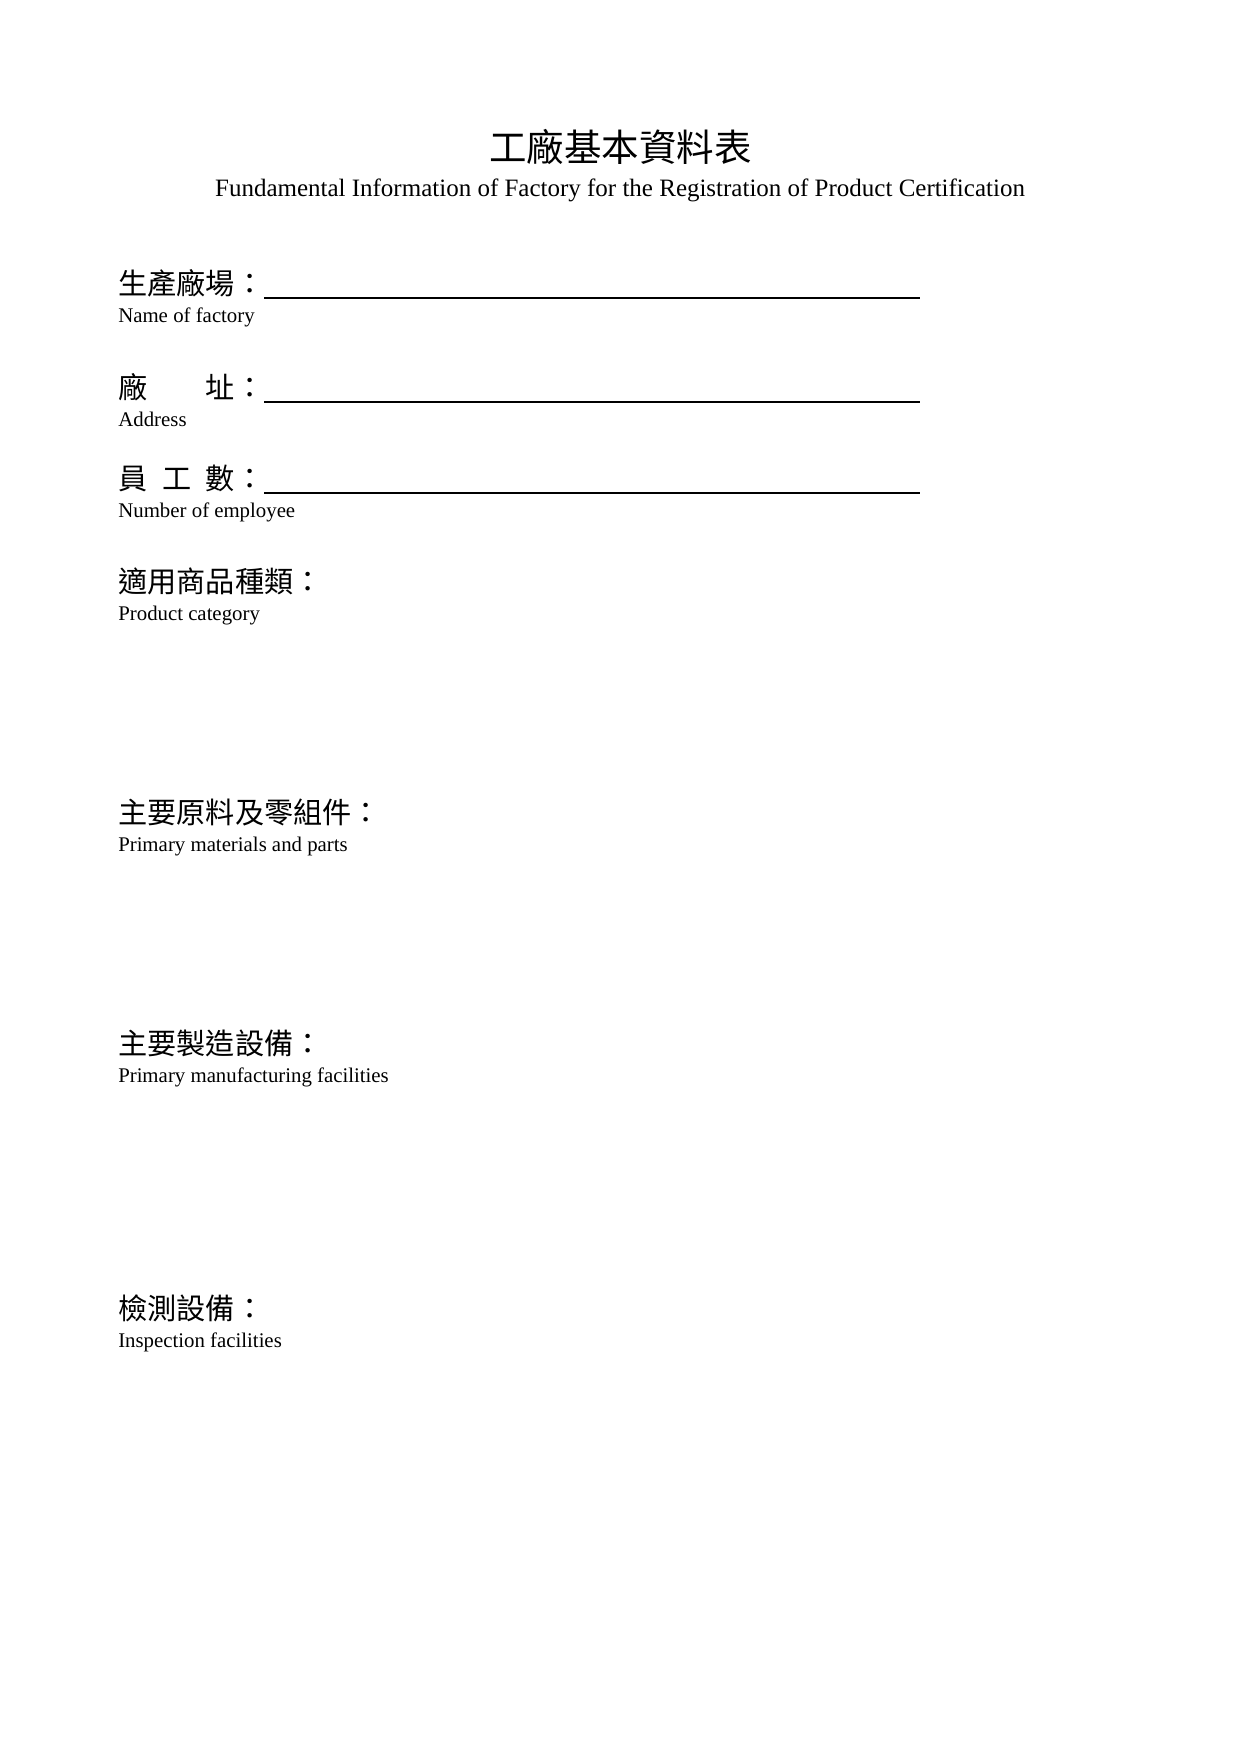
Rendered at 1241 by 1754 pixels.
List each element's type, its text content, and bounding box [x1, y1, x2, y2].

text Primary manufacturing facilities [118, 1062, 1122, 1087]
text Number of employee [118, 498, 1122, 522]
text Name of factory [118, 303, 1122, 327]
text 工廠基本資料表 [118, 118, 1122, 172]
text 員 工 數： [118, 456, 1122, 498]
text Product category [118, 600, 1122, 624]
text Primary materials and parts [118, 831, 1122, 856]
text Address [118, 407, 1122, 431]
text 生產廠場： [118, 261, 1122, 303]
text 適用商品種類： [118, 558, 1122, 600]
text 廠 址： [118, 364, 1122, 407]
text 檢測設備： [118, 1285, 1122, 1328]
text 主要原料及零組件： [118, 789, 1122, 831]
text Inspection facilities [118, 1328, 1122, 1352]
text Fundamental Information of Factory for the Registration of Product Certification [118, 173, 1122, 202]
text 主要製造設備： [118, 1020, 1122, 1062]
